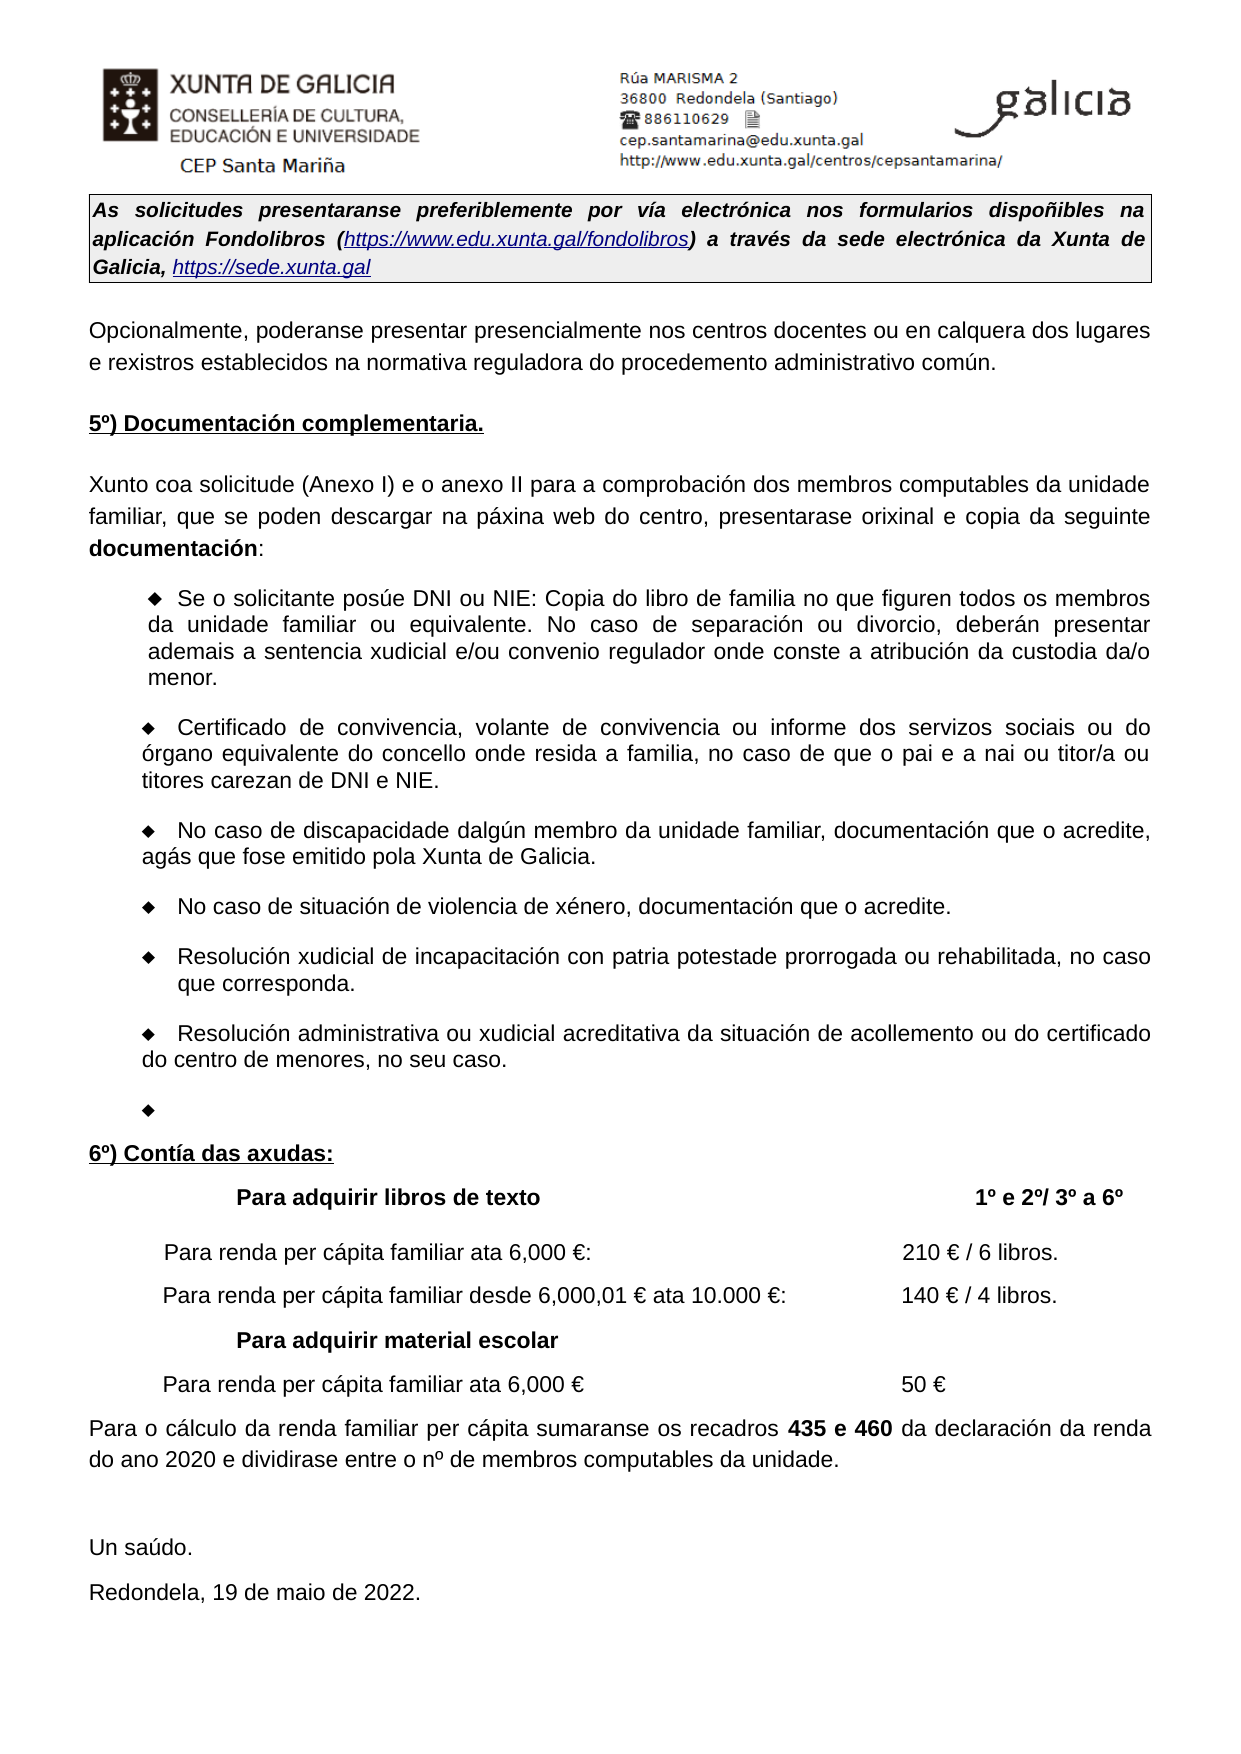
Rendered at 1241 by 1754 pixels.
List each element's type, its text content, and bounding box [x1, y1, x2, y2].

list No caso de discapacidade dalgún membro da unidade familiar, documentación que o acredite, agás que fose emitido pola Xunta de Galicia. [142, 817, 1152, 869]
text Un saúdo. [88, 1534, 1152, 1561]
text Para adquirir libros de texto 1º e 2º/ 3º a 6º [88, 1184, 1152, 1210]
text Para renda per cápita familiar ata 6,000 €: 210 € / 6 libros. [163, 1238, 1152, 1265]
picture [95, 54, 1145, 178]
text 5º) Documentación complementaria. [88, 410, 1152, 437]
list Se o solicitante posúe DNI ou NIE: Copia do libro de familia no que figuren todos os membros da unidade familiar ou equivalente. No caso de separación ou divorcio, deberán presentar ademais a sentencia xudicial e/ou convenio regulador onde conste a atribución da custodia da/o menor. [148, 584, 1152, 690]
list Resolución administrativa ou xudicial acreditativa da situación de acollemento ou do certificado do centro de menores, no seu caso. [142, 1019, 1152, 1072]
text Para o cálculo da renda familiar per cápita sumaranse os recadros 435 e 460 da declaración da renda do ano 2020 e dividirase entre o nº de membros computables da unidade. [88, 1415, 1152, 1473]
text 6º) Contía das axudas: [88, 1140, 1152, 1166]
text Redondela, 19 de maio de 2022. [88, 1578, 1152, 1605]
text Para adquirir material escolar [88, 1327, 1152, 1353]
list No caso de situación de violencia de xénero, documentación que o acredite. [142, 893, 1152, 919]
text Xunto coa solicitude (Anexo I) e o anexo II para a comprobación dos membros computables da unidade familiar, que se poden descargar na páxina web do centro, presentarase orixinal e copia da seguinte documentación: [88, 471, 1152, 561]
text Para renda per cápita familiar desde 6,000,01 € ata 10.000 €: 140 € / 4 libros. [88, 1282, 1152, 1309]
list Certificado de convivencia, volante de convivencia ou informe dos servizos sociais ou do órgano equivalente do concello onde resida a familia, no caso de que o pai e a nai ou titor/a ou titores carezan de DNI e NIE. [142, 714, 1152, 793]
text Para renda per cápita familiar ata 6,000 € 50 € [88, 1371, 1152, 1397]
list Resolución xudicial de incapacitación con patria potestade prorrogada ou rehabilitada, no caso que corresponda. [142, 943, 1152, 996]
text As solicitudes presentaranse preferiblemente por vía electrónica nos formularios dispoñibles na aplicación Fondolibros (https://www.edu.xunta.gal/fondolibros) a través da sede electrónica da Xunta de Galicia, https://sede.xunta.gal [90, 195, 1151, 282]
text Opcionalmente, poderanse presentar presencialmente nos centros docentes ou en calquera dos lugares e rexistros establecidos na normativa reguladora do procedemento administrativo común. [88, 317, 1152, 375]
